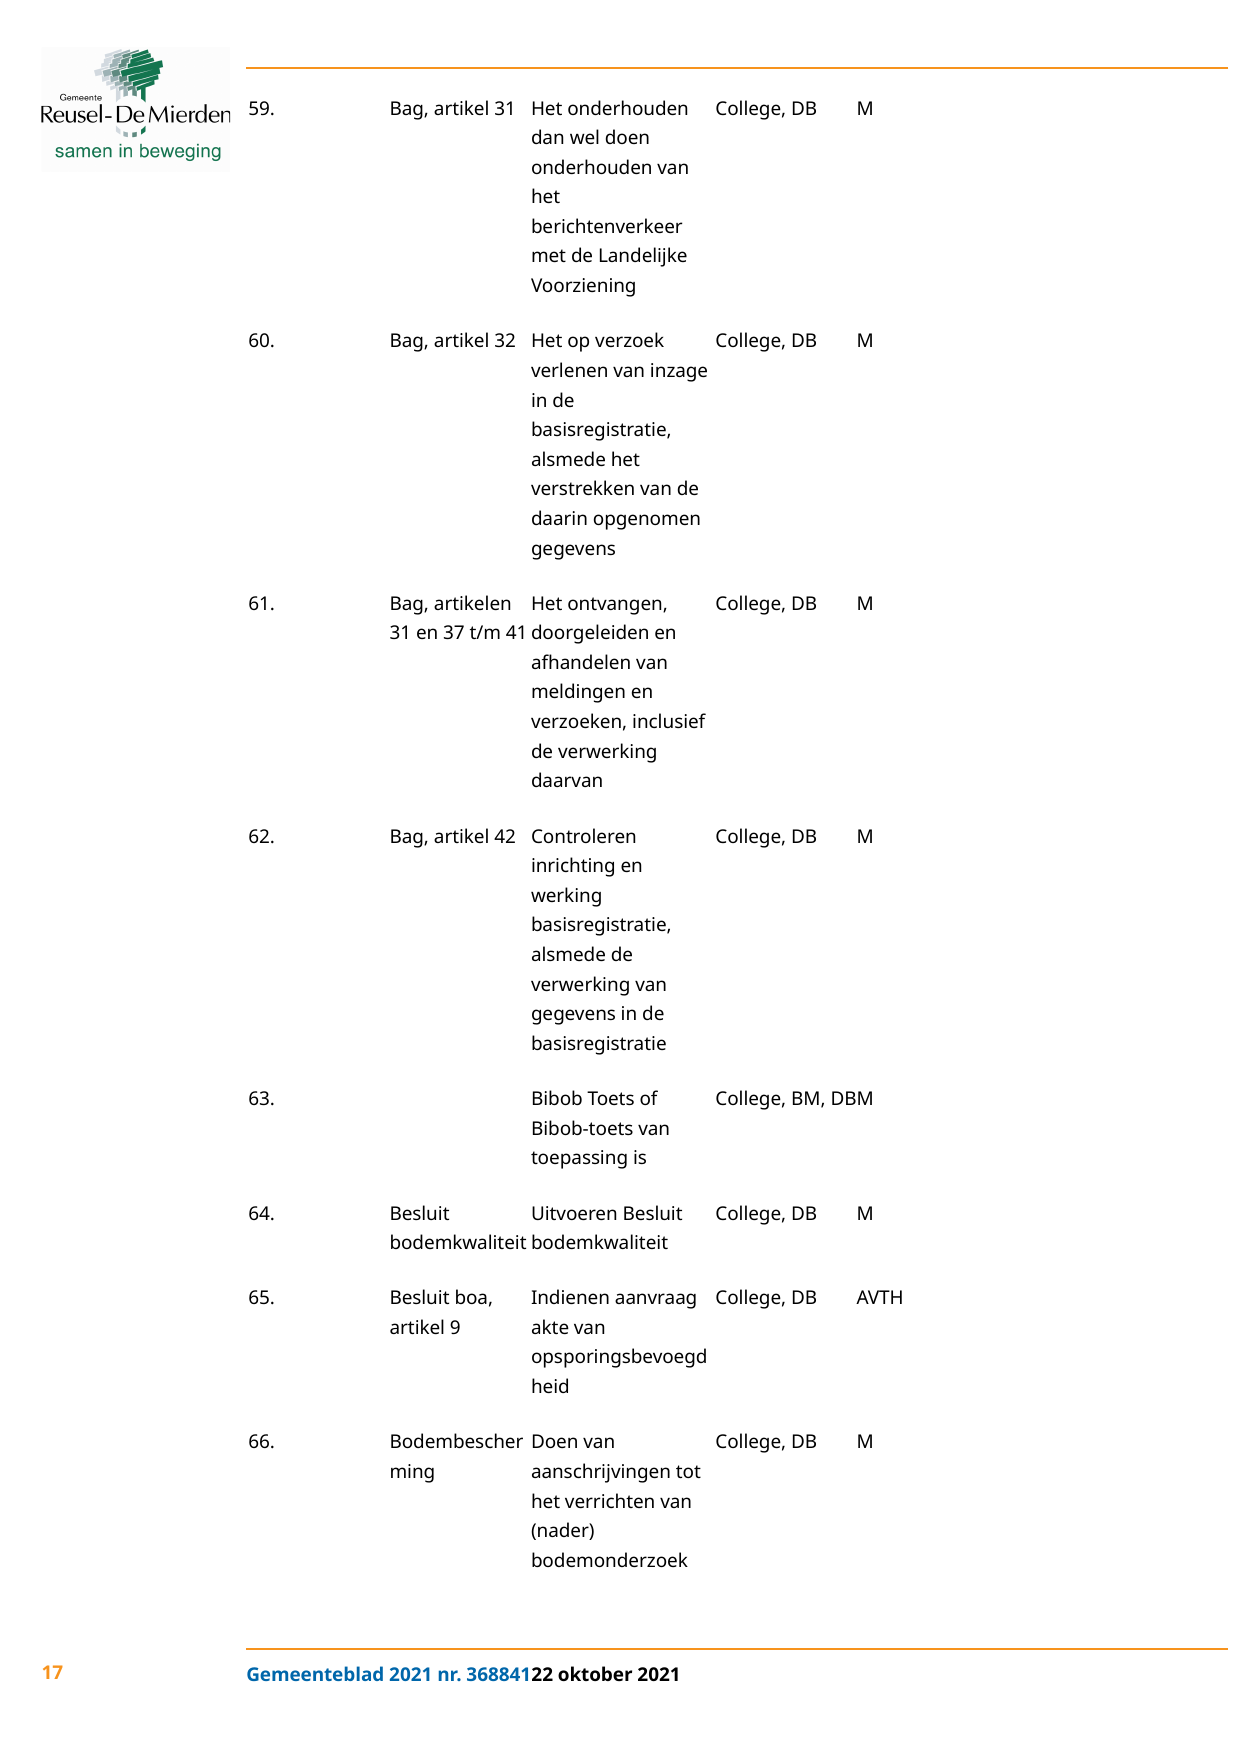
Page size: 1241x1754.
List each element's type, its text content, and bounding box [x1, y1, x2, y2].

table_cell [998, 590, 1152, 823]
table_cell College, DB [715, 328, 856, 590]
table_cell Bibob Toets of Bibob-toets van toepassing is [531, 1085, 715, 1200]
table_cell 64. [248, 1200, 389, 1284]
table_cell M [856, 823, 998, 1085]
table_cell College, DB [715, 590, 856, 823]
table_cell Bag, artikel 31 [389, 95, 531, 328]
table_cell AVTH [856, 1285, 998, 1429]
table_cell [998, 1429, 1152, 1602]
table_cell [998, 1200, 1152, 1284]
table_cell [389, 1085, 531, 1200]
picture [41, 47, 231, 172]
table_cell Het op verzoek verlenen van inzage in de basisregistratie, alsmede het verstrekken van de daarin opgenomen gegevens [531, 328, 715, 590]
table_cell M [856, 1085, 998, 1200]
table_cell College, DB [715, 1200, 856, 1284]
table_cell [998, 328, 1152, 590]
table_cell College, DB [715, 1429, 856, 1602]
table_cell Bag, artikel 42 [389, 823, 531, 1085]
table_cell College, DB [715, 823, 856, 1085]
table_cell Bag, artikelen 31 en 37 t/m 41 [389, 590, 531, 823]
table_cell Het onderhouden dan wel doen onderhouden van het berichtenverkeer met de Landelijke Voorziening [531, 95, 715, 328]
table_cell 60. [248, 328, 389, 590]
table_cell M [856, 328, 998, 590]
table_cell Het ontvangen, doorgeleiden en afhandelen van meldingen en verzoeken, inclusief de verwerking daarvan [531, 590, 715, 823]
table_cell [998, 823, 1152, 1085]
table_cell M [856, 95, 998, 328]
table_cell 62. [248, 823, 389, 1085]
table_cell Besluit bodemkwaliteit [389, 1200, 531, 1284]
table_cell M [856, 1429, 998, 1602]
table_cell College, DB [715, 1285, 856, 1429]
table_cell [998, 95, 1152, 328]
table_cell College, BM, DB [715, 1085, 856, 1200]
table_cell [998, 1285, 1152, 1429]
table_cell Indienen aanvraag akte van opsporingsbevoegdheid [531, 1285, 715, 1429]
table_cell Bodembescherming [389, 1429, 531, 1602]
table_cell Controleren inrichting en werking basisregistratie, alsmede de verwerking van gegevens in de basisregistratie [531, 823, 715, 1085]
table_cell Doen van aanschrijvingen tot het verrichten van (nader) bodemonderzoek [531, 1429, 715, 1602]
table_cell M [856, 590, 998, 823]
table_cell 63. [248, 1085, 389, 1200]
table_cell M [856, 1200, 998, 1284]
table_cell 59. [248, 95, 389, 328]
table_cell [998, 1085, 1152, 1200]
table_cell Besluit boa, artikel 9 [389, 1285, 531, 1429]
table_cell Uitvoeren Besluit bodemkwaliteit [531, 1200, 715, 1284]
table_cell 61. [248, 590, 389, 823]
table_cell 65. [248, 1285, 389, 1429]
table_cell 66. [248, 1429, 389, 1602]
table_cell College, DB [715, 95, 856, 328]
table_cell Bag, artikel 32 [389, 328, 531, 590]
